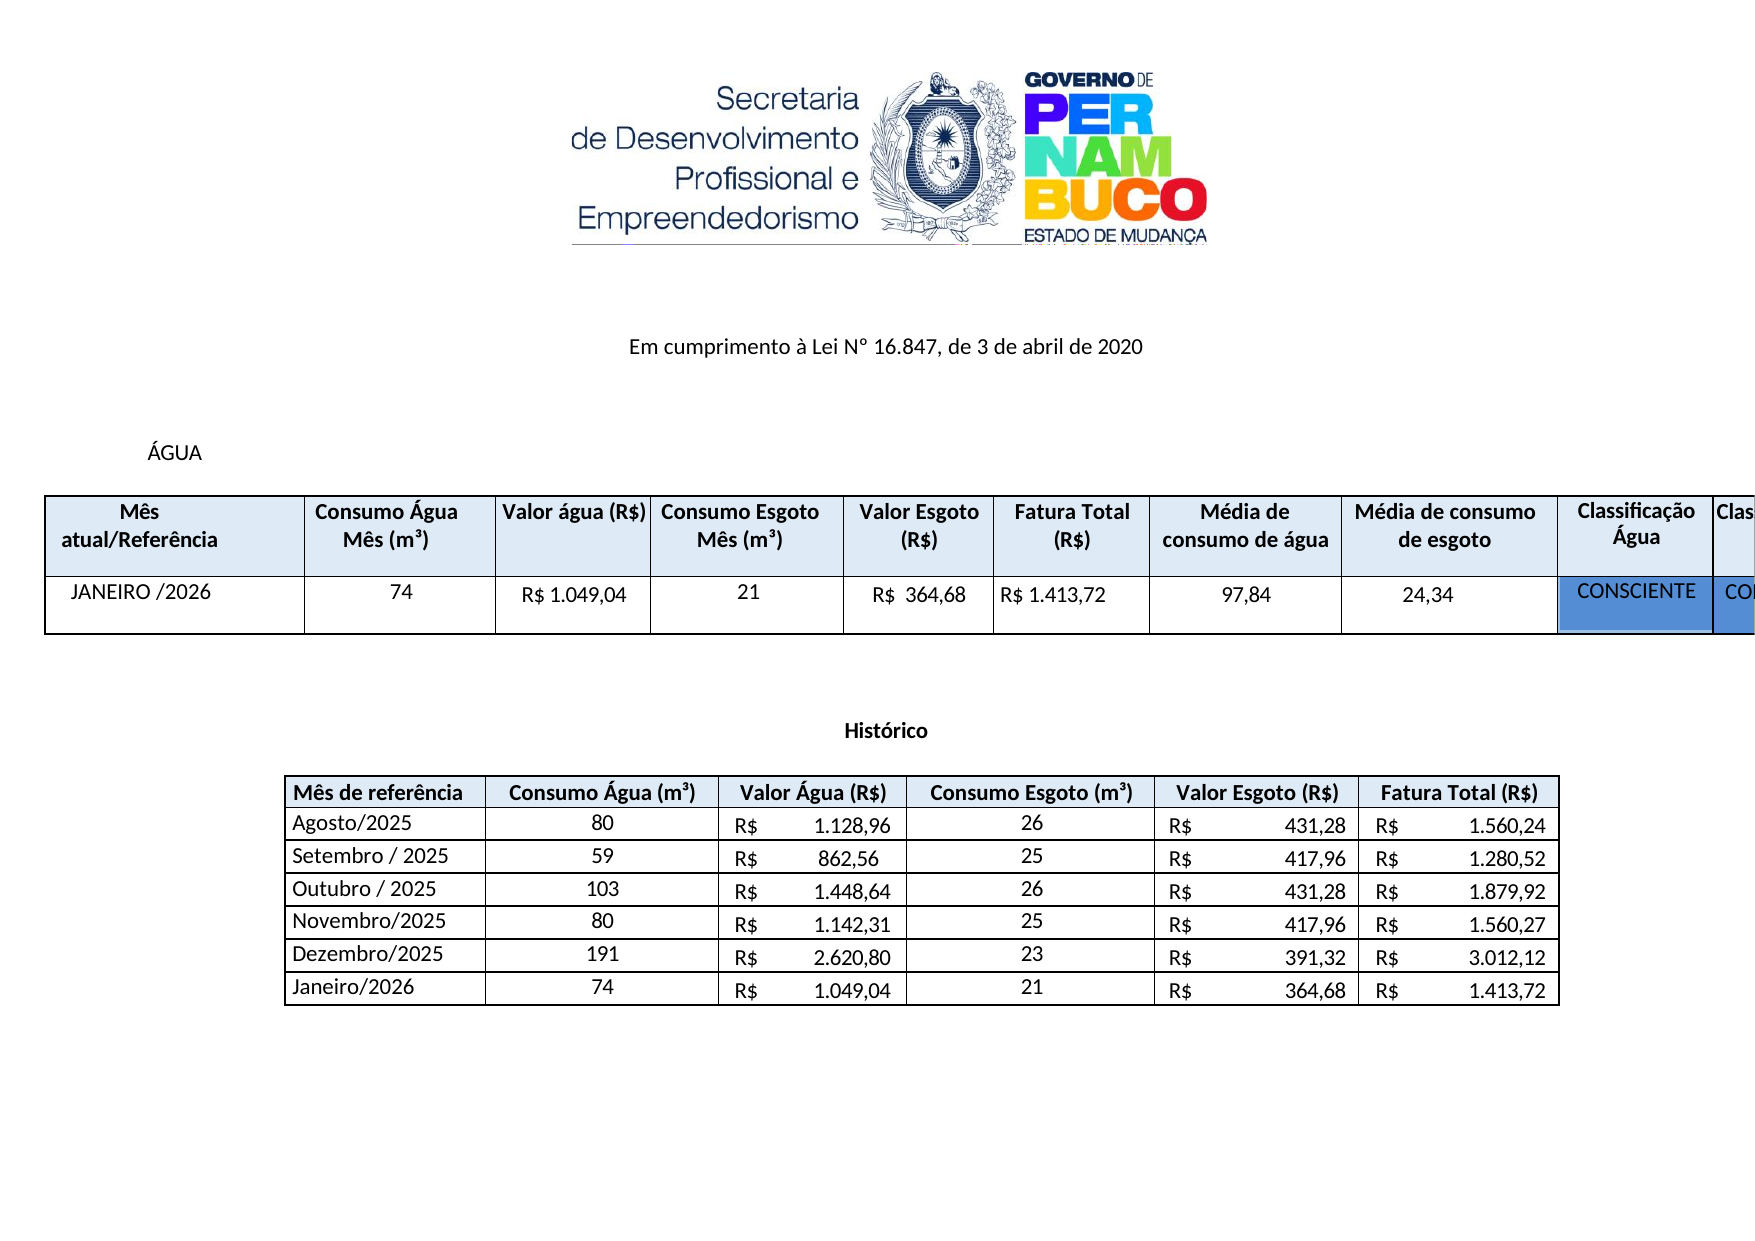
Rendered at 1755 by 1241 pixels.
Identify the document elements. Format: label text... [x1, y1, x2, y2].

table_cell R$ 1.448,64 [719, 874, 906, 905]
table_cell R$ 1.049,04 [496, 577, 650, 633]
table_cell R$ 1.049,04 [719, 973, 906, 1003]
table_cell 59 [486, 841, 718, 872]
table_cell 25 [907, 841, 1154, 872]
table_header Classificação Água [1558, 497, 1712, 576]
table_header Valor água (R$) [496, 497, 650, 576]
table_header Valor Esgoto (R$) [844, 497, 993, 576]
table_cell 97,84 [1150, 577, 1341, 633]
table_cell R$ 391,32 [1155, 940, 1358, 971]
table_cell R$ 2.620,80 [719, 940, 906, 971]
table_cell R$ 1.560,27 [1359, 907, 1558, 938]
table_cell CONSCIENTE [1558, 577, 1712, 633]
table_cell Outubro / 2025 [286, 874, 485, 905]
table_header Média de consumo de água [1150, 497, 1341, 576]
table_header Fatura Total (R$) [1359, 777, 1558, 807]
table_header Consumo Esgoto (m³) [907, 777, 1154, 807]
table_cell 21 [651, 577, 843, 633]
table_header Valor Esgoto (R$) [1155, 777, 1358, 807]
table_cell R$ 364,68 [844, 577, 993, 633]
table_cell 191 [486, 940, 718, 971]
text Em cumprimento à Lei Nº 16.847, de 3 de abril de 2020 [32, 332, 1739, 360]
table_cell R$ 1.280,52 [1359, 841, 1558, 872]
table_cell R$ 1.413,72 [994, 577, 1149, 633]
table_cell 80 [486, 907, 718, 938]
table_cell R$ 364,68 [1155, 973, 1358, 1003]
table_header Média de consumo de esgoto [1342, 497, 1557, 576]
text Histórico [32, 716, 1740, 744]
table_header Consumo Água Mês (m³) [305, 497, 495, 576]
table_cell 26 [907, 808, 1154, 839]
table_cell 103 [486, 874, 718, 905]
table_cell R$ 1.560,24 [1359, 808, 1558, 839]
table_cell R$ 431,28 [1155, 808, 1358, 839]
table_cell 25 [907, 907, 1154, 938]
table_cell R$ 1.142,31 [719, 907, 906, 938]
table_header Mês atual/Referência [46, 497, 304, 576]
table_cell R$ 1.413,72 [1359, 973, 1558, 1003]
table_cell Setembro / 2025 [286, 841, 485, 872]
table_cell JANEIRO /2026 [46, 577, 304, 633]
table_header Mês de referência [286, 777, 485, 807]
table_cell 21 [907, 973, 1154, 1003]
table_cell R$ 3.012,12 [1359, 940, 1558, 971]
table_cell 74 [305, 577, 495, 633]
table_header Consumo Esgoto Mês (m³) [651, 497, 843, 576]
table_header Fatura Total (R$) [994, 497, 1149, 576]
table_cell 80 [486, 808, 718, 839]
table_cell Janeiro/2026 [286, 973, 485, 1003]
table_cell 24,34 [1342, 577, 1557, 633]
table_cell R$ 1.128,96 [719, 808, 906, 839]
table_cell R$ 417,96 [1155, 841, 1358, 872]
table_cell R$ 417,96 [1155, 907, 1358, 938]
table_cell Agosto/2025 [286, 808, 485, 839]
table_header Valor Água (R$) [719, 777, 906, 807]
table_cell R$ 1.879,92 [1359, 874, 1558, 905]
table_cell 23 [907, 940, 1154, 971]
table_header ClassificaçãoEsgoto [1714, 497, 1754, 576]
table_cell Dezembro/2025 [286, 940, 485, 971]
table_header Consumo Água (m³) [486, 777, 718, 807]
table_cell 26 [907, 874, 1154, 905]
table_cell R$ 431,28 [1155, 874, 1358, 905]
picture [571, 72, 1207, 245]
table_cell 74 [486, 973, 718, 1003]
text ÁGUA [147, 438, 1740, 466]
table_cell Novembro/2025 [286, 907, 485, 938]
table_cell R$ 862,56 [719, 841, 906, 872]
